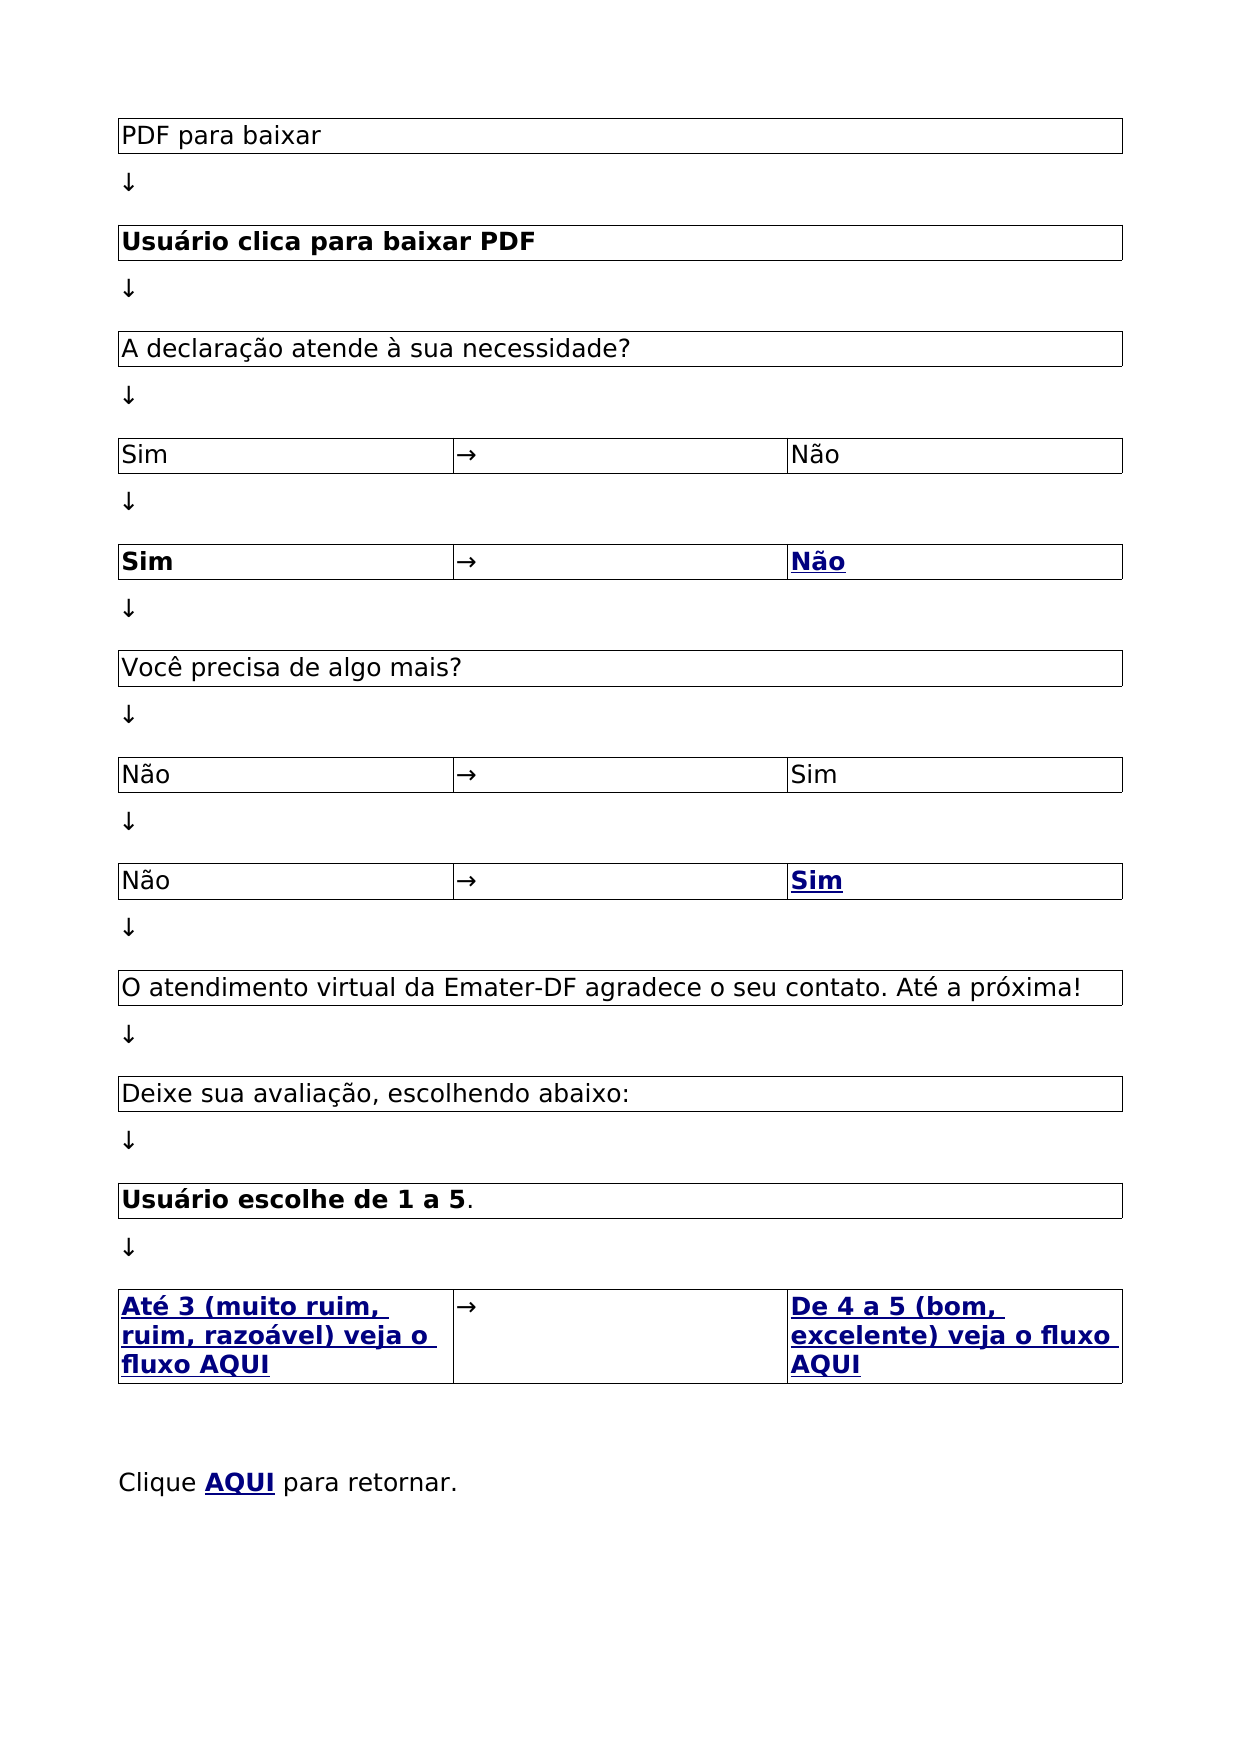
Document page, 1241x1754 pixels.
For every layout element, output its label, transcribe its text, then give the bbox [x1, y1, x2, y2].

table_header Sim [788, 758, 1122, 792]
table_header Sim [119, 545, 453, 579]
table_header → [454, 1290, 787, 1383]
text ↓ [118, 381, 1122, 410]
table_header Você precisa de algo mais? [119, 651, 1122, 686]
text ↓ [118, 1020, 1122, 1049]
text ↓ [118, 1126, 1122, 1155]
table_header → [454, 864, 787, 898]
table_header A declaração atende à sua necessidade? [119, 332, 1122, 366]
text ↓ [118, 168, 1122, 197]
table_header Usuário escolhe de 1 a 5. [119, 1184, 1122, 1218]
table_header → [454, 439, 787, 473]
table_header De 4 a 5 (bom, excelente) veja o fluxo AQUI [788, 1290, 1122, 1383]
text ↓ [118, 700, 1122, 729]
table_header PDF para baixar [119, 119, 1122, 153]
table_header O atendimento virtual da Emater-DF agradece o seu contato. Até a próxima! [119, 971, 1122, 1005]
table_header Não [119, 864, 453, 898]
table_header → [454, 545, 787, 579]
table_header Até 3 (muito ruim, ruim, razoável) veja o fluxo AQUI [119, 1290, 453, 1383]
table_header → [454, 758, 787, 792]
text Clique AQUI para retornar. [118, 1468, 1122, 1527]
text ↓ [118, 594, 1122, 623]
text ↓ [118, 1233, 1122, 1262]
text ↓ [118, 274, 1122, 304]
table_header Não [119, 758, 453, 792]
table_header Não [788, 439, 1122, 473]
table_header Sim [119, 439, 453, 473]
text ↓ [118, 807, 1122, 836]
table_header Deixe sua avaliação, escolhendo abaixo: [119, 1077, 1122, 1111]
text ↓ [118, 913, 1122, 942]
table_header Usuário clica para baixar PDF [119, 226, 1122, 260]
table_header Não [788, 545, 1122, 579]
text ↓ [118, 487, 1122, 517]
table_header Sim [788, 864, 1122, 898]
